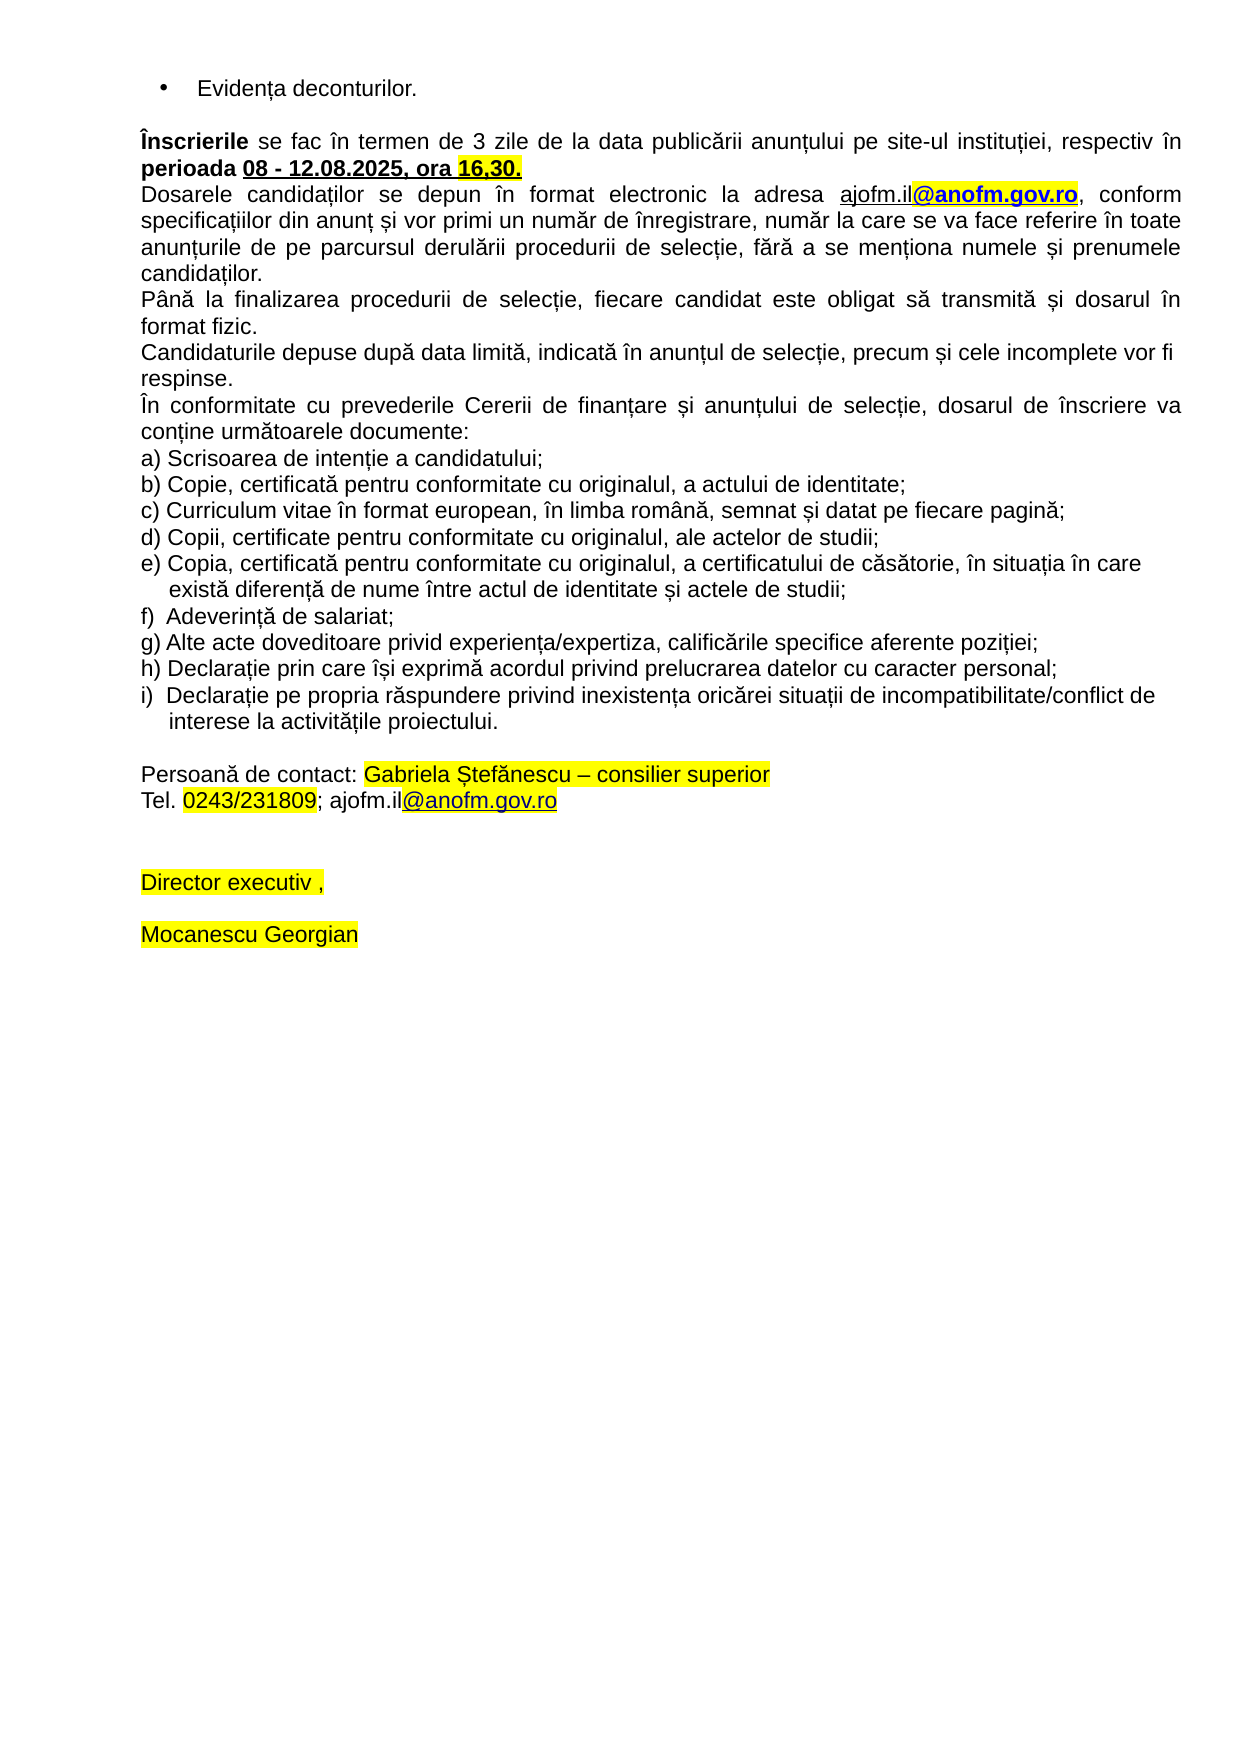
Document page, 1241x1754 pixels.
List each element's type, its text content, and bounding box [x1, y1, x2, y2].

text Mocanescu Georgian [141, 921, 1182, 948]
text Până la finalizarea procedurii de selecție, fiecare candidat este obligat să transmită și dosarul în format fizic. [141, 286, 1182, 339]
text h) Declarație prin care își exprimă acordul privind prelucrarea datelor cu caracter personal; [141, 655, 1182, 682]
text Persoană de contact: Gabriela Ștefănescu – consilier superior [141, 761, 1182, 787]
text d) Copii, certificate pentru conformitate cu originalul, ale actelor de studii; [141, 523, 1182, 550]
text b) Copie, certificată pentru conformitate cu originalul, a actului de identitate; [141, 471, 1182, 497]
text Tel. 0243/231809; ajofm.il@anofm.gov.ro [141, 787, 1182, 813]
text i) Declarație pe propria răspundere privind inexistența oricărei situații de incompatibilitate/conflict de interese la activitățile proiectului. [141, 682, 1182, 734]
text În conformitate cu prevederile Cererii de finanțare și anunțului de selecție, dosarul de înscriere va conține următoarele documente: [141, 392, 1182, 444]
text Dosarele candidaților se depun în format electronic la adresa ajofm.il@anofm.gov.ro, conform specificațiilor din anunț și vor primi un număr de înregistrare, număr la care se va face referire în toate anunțurile de pe parcursul derulării procedurii de selecție, fără a se menționa numele și prenumele candidaților. [141, 181, 1182, 286]
list Evidența deconturilor. [159, 75, 1182, 102]
text Înscrierile se fac în termen de 3 zile de la data publicării anunțului pe site-ul instituției, respectiv în perioada 08 - 12.08.2025, ora 16,30. [141, 128, 1182, 181]
text Director executiv , [141, 868, 1182, 895]
text f) Adeverință de salariat; [141, 603, 1182, 629]
text e) Copia, certificată pentru conformitate cu originalul, a certificatului de căsătorie, în situația în care există diferență de nume între actul de identitate și actele de studii; [141, 550, 1182, 603]
text g) Alte acte doveditoare privid experiența/expertiza, calificările specifice aferente poziției; [141, 629, 1182, 655]
text a) Scrisoarea de intenție a candidatului; [141, 444, 1182, 471]
text Candidaturile depuse după data limită, indicată în anunțul de selecție, precum și cele incomplete vor fi respinse. [141, 339, 1182, 392]
text c) Curriculum vitae în format european, în limba română, semnat și datat pe fiecare pagină; [141, 497, 1182, 523]
